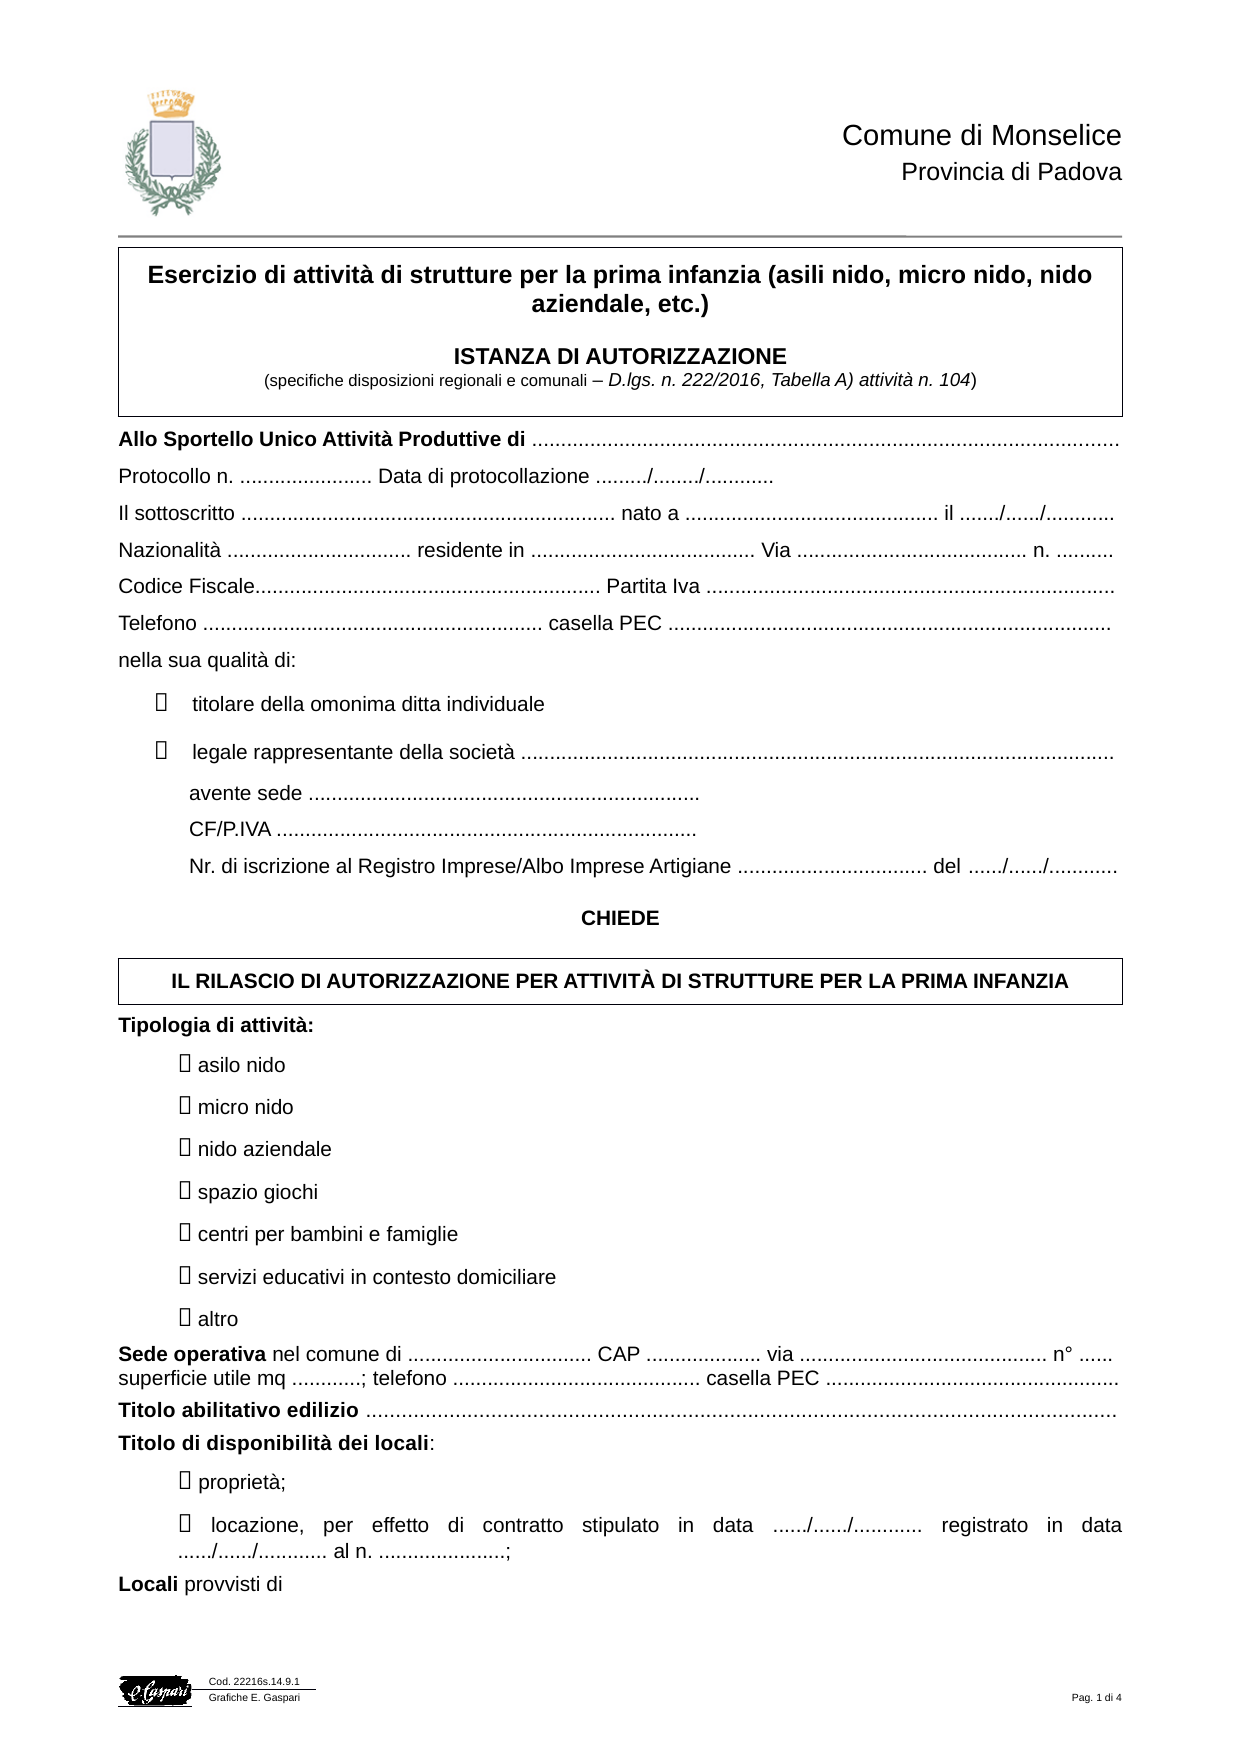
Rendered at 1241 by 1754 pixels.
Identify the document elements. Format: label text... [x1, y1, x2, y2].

text  legale rappresentante della società ....................................................................................................... [153, 732, 1122, 767]
text Comune di Monselice [224, 118, 1122, 152]
text CF/P.IVA ......................................................................... [189, 817, 1122, 841]
text Titolo abilitativo edilizio .............................................................................................................................. [118, 1398, 1122, 1422]
text  centri per bambini e famiglie [177, 1215, 1122, 1249]
text  micro nido [177, 1088, 1122, 1122]
text Nr. di iscrizione al Registro Imprese/Albo Imprese Artigiane ................................. del ....../....../............ [189, 854, 1122, 878]
table_header Esercizio di attività di strutture per la prima infanzia (asili nido, micro nido, nido aziendale, etc.) ISTANZA DI AUTORIZZAZIONE (specifiche disposizioni regionali e comunali – D.lgs. n. 222/2016, Tabella A) attività n. 104) [119, 248, 1122, 416]
text Allo Sportello Unico Attività Produttive di [118, 427, 1122, 451]
text  spazio giochi [177, 1172, 1122, 1207]
text  nido aziendale [177, 1130, 1122, 1164]
text Tipologia di attività: [118, 1013, 1122, 1037]
table_header IL RILASCIO DI AUTORIZZAZIONE PER ATTIVITÀ DI STRUTTURE PER LA PRIMA INFANZIA [119, 959, 1122, 1004]
text  proprietà; [177, 1463, 1122, 1497]
text Provincia di Padova [224, 157, 1122, 185]
picture [122, 87, 224, 219]
text Locali provvisti di [118, 1572, 1122, 1596]
text Telefono ........................................................... casella PEC ............................................................................. [118, 611, 1122, 635]
text Titolo di disponibilità dei locali: [118, 1431, 1122, 1454]
text Codice Fiscale............................................................ Partita Iva ....................................................................... [118, 574, 1122, 598]
text  asilo nido [177, 1045, 1122, 1079]
text  locazione, per effetto di contratto stipulato in data ....../....../............ registrato in data ....../....../............ al n. ......................; [177, 1505, 1122, 1563]
text Il sottoscritto ................................................................. nato a ............................................ il ......./....../............ [118, 501, 1122, 525]
text avente sede .................................................................... [189, 780, 1122, 804]
text Nazionalità ................................ residente in ....................................... Via ........................................ n. .......... [118, 538, 1122, 562]
text Protocollo n. ....................... Data di protocollazione ........./......../............ [118, 464, 1122, 488]
text  altro [177, 1300, 1122, 1334]
picture [118, 1674, 192, 1706]
text  titolare della omonima ditta individuale [153, 685, 1122, 719]
text Sede operativa nel comune di ................................ CAP .................... via ........................................... n° ...... superficie utile mq ............; telefono ........................................... casella PEC ................................................... [118, 1342, 1122, 1390]
text  servizi educativi in contesto domiciliare [177, 1257, 1122, 1291]
text CHIEDE [118, 906, 1122, 930]
text nella sua qualità di: [118, 648, 1122, 672]
